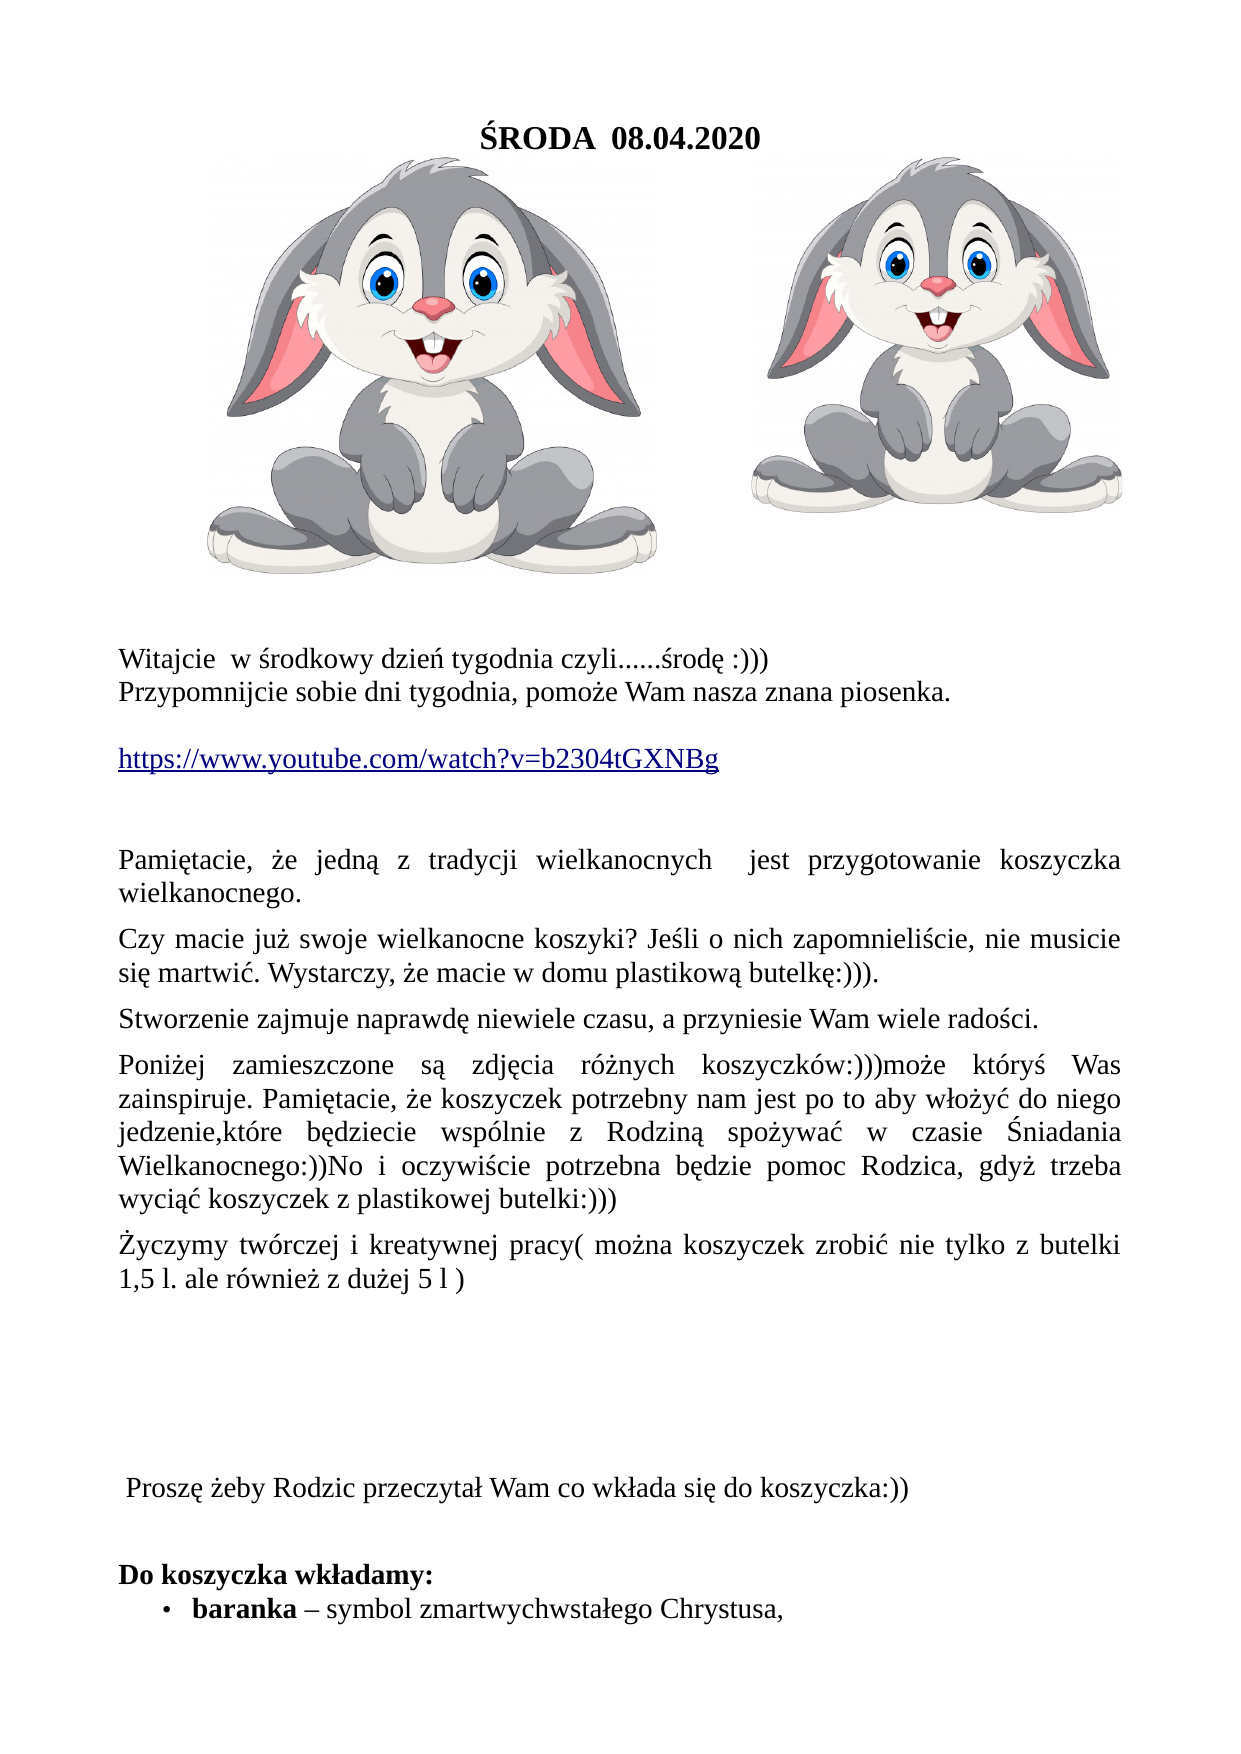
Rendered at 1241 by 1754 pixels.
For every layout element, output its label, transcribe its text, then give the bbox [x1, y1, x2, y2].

text Poniżej zamieszczone są zdjęcia różnych koszyczków:)))może któryś Was zainspiruje. Pamiętacie, że koszyczek potrzebny nam jest po to aby włożyć do niego jedzenie,które będziecie wspólnie z Rodziną spożywać w czasie Śniadania Wielkanocnego:))No i oczywiście potrzebna będzie pomoc Rodzica, gdyż trzeba wyciąć koszyczek z plastikowej butelki:))) [118, 1047, 1122, 1215]
text Stworzenie zajmuje naprawdę niewiele czasu, a przyniesie Wam wiele radości. [118, 1001, 1122, 1035]
text Pamiętacie, że jedną z tradycji wielkanocnych jest przygotowanie koszyczka wielkanocnego. [118, 842, 1122, 909]
text Witajcie w środkowy dzień tygodnia czyli......środę :))) [118, 641, 1122, 674]
list baranka – symbol zmartwychwstałego Chrystusa, [162, 1591, 1122, 1624]
picture [207, 156, 657, 574]
text Przypomnijcie sobie dni tygodnia, pomoże Wam nasza znana piosenka. [118, 674, 1122, 708]
text https://www.youtube.com/watch?v=b2304tGXNBg [118, 741, 1122, 775]
text Życzymy twórczej i kreatywnej pracy( można koszyczek zrobić nie tylko z butelki 1,5 l. ale również z dużej 5 l ) [118, 1227, 1122, 1294]
text ŚRODA 08.04.2020 [118, 118, 1122, 156]
subtitle Proszę żeby Rodzic przeczytał Wam co wkłada się do koszyczka:)) [118, 1470, 1122, 1504]
picture [751, 156, 1123, 513]
text Czy macie już swoje wielkanocne koszyki? Jeśli o nich zapomnieliście, nie musicie się martwić. Wystarczy, że macie w domu plastikową butelkę:))). [118, 922, 1122, 989]
text Do koszyczka wkładamy: [118, 1557, 1122, 1591]
